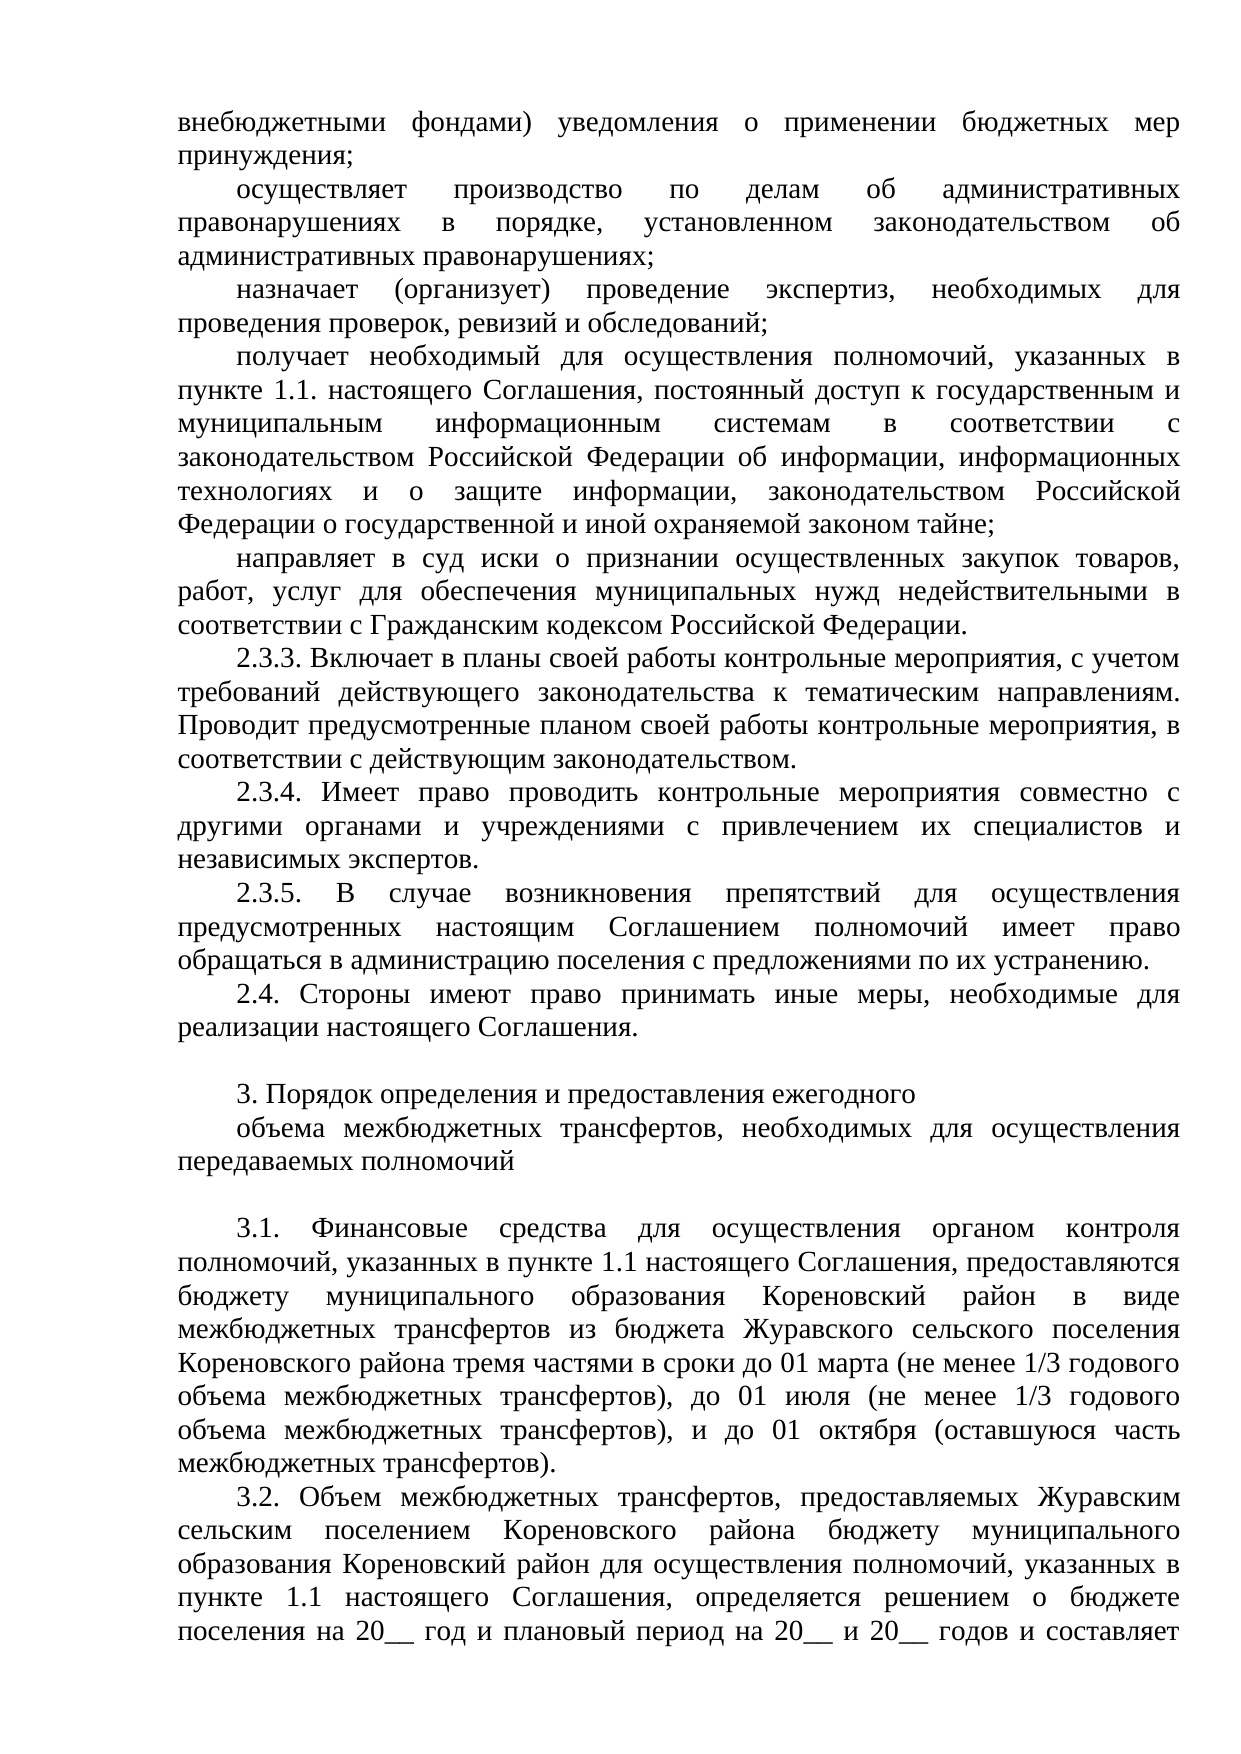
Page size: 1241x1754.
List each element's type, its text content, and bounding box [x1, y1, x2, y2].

text получает необходимый для осуществления полномочий, указанных в пункте 1.1. настоящего Соглашения, постоянный доступ к государственным и муниципальным информационным системам в соответствии с законодательством Российской Федерации об информации, информационных технологиях и о защите информации, законодательством Российской Федерации о государственной и иной охраняемой законом тайне; [177, 338, 1181, 540]
text 2.3.5. В случае возникновения препятствий для осуществления предусмотренных настоящим Соглашением полномочий имеет право обращаться в администрацию поселения с предложениями по их устранению. [177, 875, 1181, 976]
text назначает (организует) проведение экспертиз, необходимых для проведения проверок, ревизий и обследований; [177, 271, 1181, 338]
text 2.3.4. Имеет право проводить контрольные мероприятия совместно с другими органами и учреждениями с привлечением их специалистов и независимых экспертов. [177, 774, 1181, 875]
text объема межбюджетных трансфертов, необходимых для осуществления передаваемых полномочий [177, 1110, 1181, 1177]
text 3.2. Объем межбюджетных трансфертов, предоставляемых Журавским сельским поселением Кореновского района бюджету муниципального образования Кореновский район для осуществления полномочий, указанных в пункте 1.1 настоящего Соглашения, определяется решением о бюджете поселения на 20__ год и плановый период на 20__ и 20__ годов и составляет [177, 1479, 1181, 1647]
text внебюджетными фондами) уведомления о применении бюджетных мер принуждения; [177, 104, 1181, 171]
text 3.1. Финансовые средства для осуществления органом контроля полномочий, указанных в пункте 1.1 настоящего Соглашения, предоставляются бюджету муниципального образования Кореновский район в виде межбюджетных трансфертов из бюджета Журавского сельского поселения Кореновского района тремя частями в сроки до 01 марта (не менее 1/3 годового объема межбюджетных трансфертов), до 01 июля (не менее 1/3 годового объема межбюджетных трансфертов), и до 01 октября (оставшуюся часть межбюджетных трансфертов). [177, 1211, 1181, 1479]
text 3. Порядок определения и предоставления ежегодного [177, 1076, 1181, 1110]
text 2.3.3. Включает в планы своей работы контрольные мероприятия, с учетом требований действующего законодательства к тематическим направлениям. Проводит предусмотренные планом своей работы контрольные мероприятия, в соответствии с действующим законодательством. [177, 640, 1181, 774]
text направляет в суд иски о признании осуществленных закупок товаров, работ, услуг для обеспечения муниципальных нужд недействительными в соответствии с Гражданским кодексом Российской Федерации. [177, 540, 1181, 640]
text 2.4. Стороны имеют право принимать иные меры, необходимые для реализации настоящего Соглашения. [177, 976, 1181, 1043]
text осуществляет производство по делам об административных правонарушениях в порядке, установленном законодательством об административных правонарушениях; [177, 171, 1181, 271]
